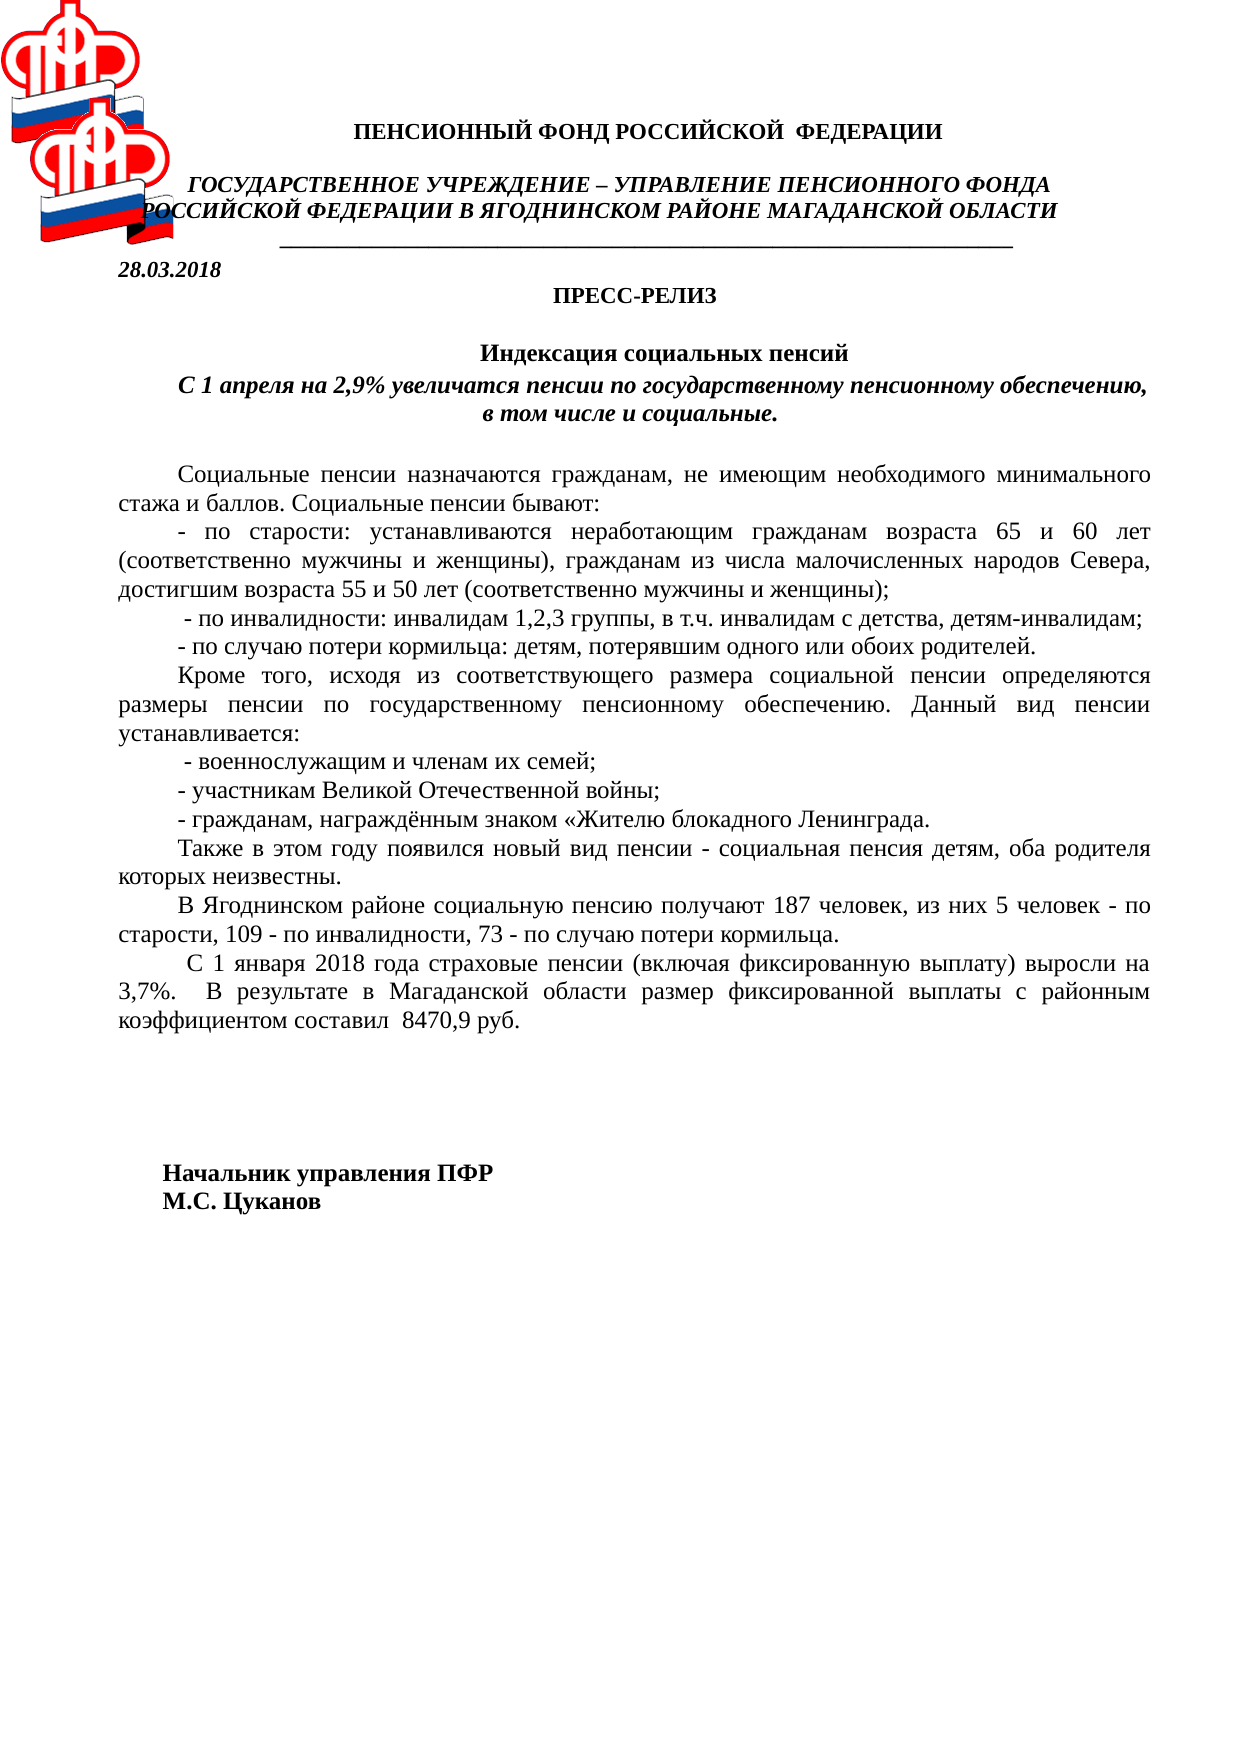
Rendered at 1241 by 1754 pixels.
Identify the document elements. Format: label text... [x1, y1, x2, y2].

text В Ягоднинском районе социальную пенсию получают 187 человек, из них 5 человек - по старости, 109 - по инвалидности, 73 - по случаю потери кормильца. [118, 890, 1152, 948]
text Также в этом году появился новый вид пенсии - социальная пенсия детям, оба родителя которых неизвестны. [118, 833, 1152, 890]
text Индексация социальных пенсий [118, 338, 1152, 367]
text ПЕНСИОННЫЙ ФОНД РОССИЙСКОЙ ФЕДЕРАЦИИ [174, 118, 1152, 144]
picture [0, 0, 174, 246]
text ПРЕСС-РЕЛИЗ [118, 282, 1152, 309]
text - гражданам, награждённым знаком «Жителю блокадного Ленинграда. [118, 804, 1152, 833]
text С 1 января 2018 года страховые пенсии (включая фиксированную выплату) выросли на 3,7%. В результате в Магаданской области размер фиксированной выплаты с районным коэффициентом составил 8470,9 руб. [118, 948, 1152, 1034]
text Социальные пенсии назначаются гражданам, не имеющим необходимого минимального стажа и баллов. Социальные пенсии бывают: [118, 459, 1152, 516]
text - военнослужащим и членам их семей; [118, 746, 1152, 775]
text 28.03.2018 [118, 256, 1152, 282]
text Кроме того, исходя из соответствующего размера социальной пенсии определяются размеры пенсии по государственному пенсионному обеспечению. Данный вид пенсии устанавливается: [118, 660, 1152, 746]
text - по случаю потери кормильца: детям, потерявшим одного или обоих родителей. [118, 631, 1152, 660]
text Начальник управления ПФР [118, 1158, 1152, 1186]
text С 1 апреля на 2,9% увеличатся пенсии по государственному пенсионному обеспечению, в том числе и социальные. [118, 370, 1152, 427]
text - участникам Великой Отечественной войны; [118, 775, 1152, 804]
text М.С. Цуканов [118, 1186, 1152, 1215]
text - по старости: устанавливаются неработающим гражданам возраста 65 и 60 лет (соответственно мужчины и женщины), гражданам из числа малочисленных народов Севера, достигшим возраста 55 и 50 лет (соответственно мужчины и женщины); [118, 516, 1152, 603]
text - по инвалидности: инвалидам 1,2,3 группы, в т.ч. инвалидам с детства, детям-инвалидам; [118, 603, 1152, 631]
table_header ГОСУДАРСТВЕННОЕ УЧРЕЖДЕНИЕ – УПРАВЛЕНИЕ ПЕНСИОННОГО ФОНДА РОССИЙСКОЙ ФЕДЕРАЦИИ В ЯГОДНИНСКОМ РАЙОНЕ МАГАДАНСКОЙ ОБЛАСТИ ________________________________________________________________ [107, 171, 1093, 256]
